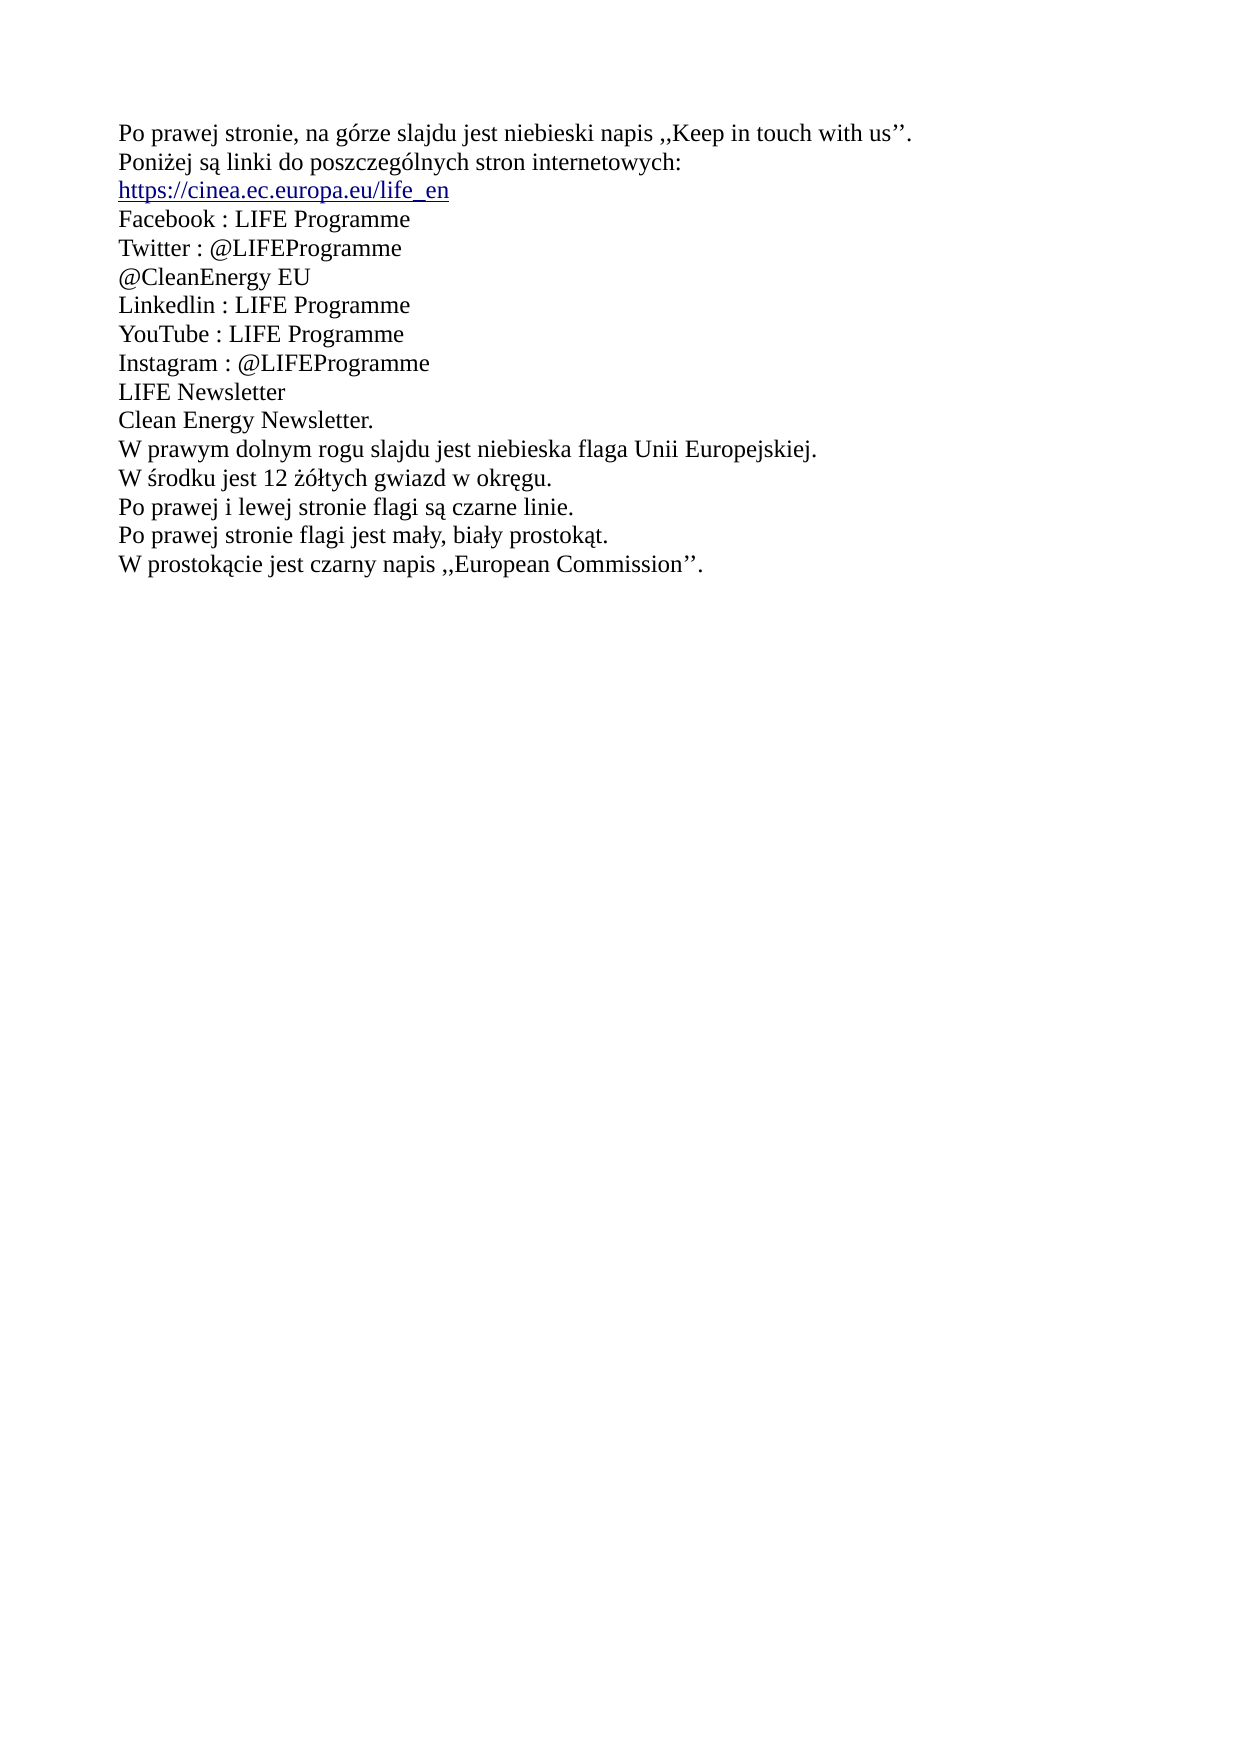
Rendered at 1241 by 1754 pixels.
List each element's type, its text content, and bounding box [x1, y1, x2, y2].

text Twitter : @LIFEProgramme [118, 233, 1122, 262]
text Po prawej i lewej stronie flagi są czarne linie. [118, 492, 1122, 521]
text Linkedlin : LIFE Programme [118, 291, 1122, 319]
text Facebook : LIFE Programme [118, 204, 1122, 233]
text Clean Energy Newsletter. [118, 406, 1122, 434]
text W prostokącie jest czarny napis ,,European Commission’’. [118, 549, 1122, 578]
text LIFE Newsletter [118, 377, 1122, 406]
text W prawym dolnym rogu slajdu jest niebieska flaga Unii Europejskiej. [118, 434, 1122, 463]
text https://cinea.ec.europa.eu/life_en [118, 176, 1122, 204]
text Poniżej są linki do poszczególnych stron internetowych: [118, 147, 1122, 176]
text @CleanEnergy EU [118, 262, 1122, 291]
text Po prawej stronie, na górze slajdu jest niebieski napis ,,Keep in touch with us’’. [118, 118, 1122, 147]
text W środku jest 12 żółtych gwiazd w okręgu. [118, 463, 1122, 492]
text Instagram : @LIFEProgramme [118, 348, 1122, 377]
text Po prawej stronie flagi jest mały, biały prostokąt. [118, 521, 1122, 549]
text YouTube : LIFE Programme [118, 319, 1122, 348]
